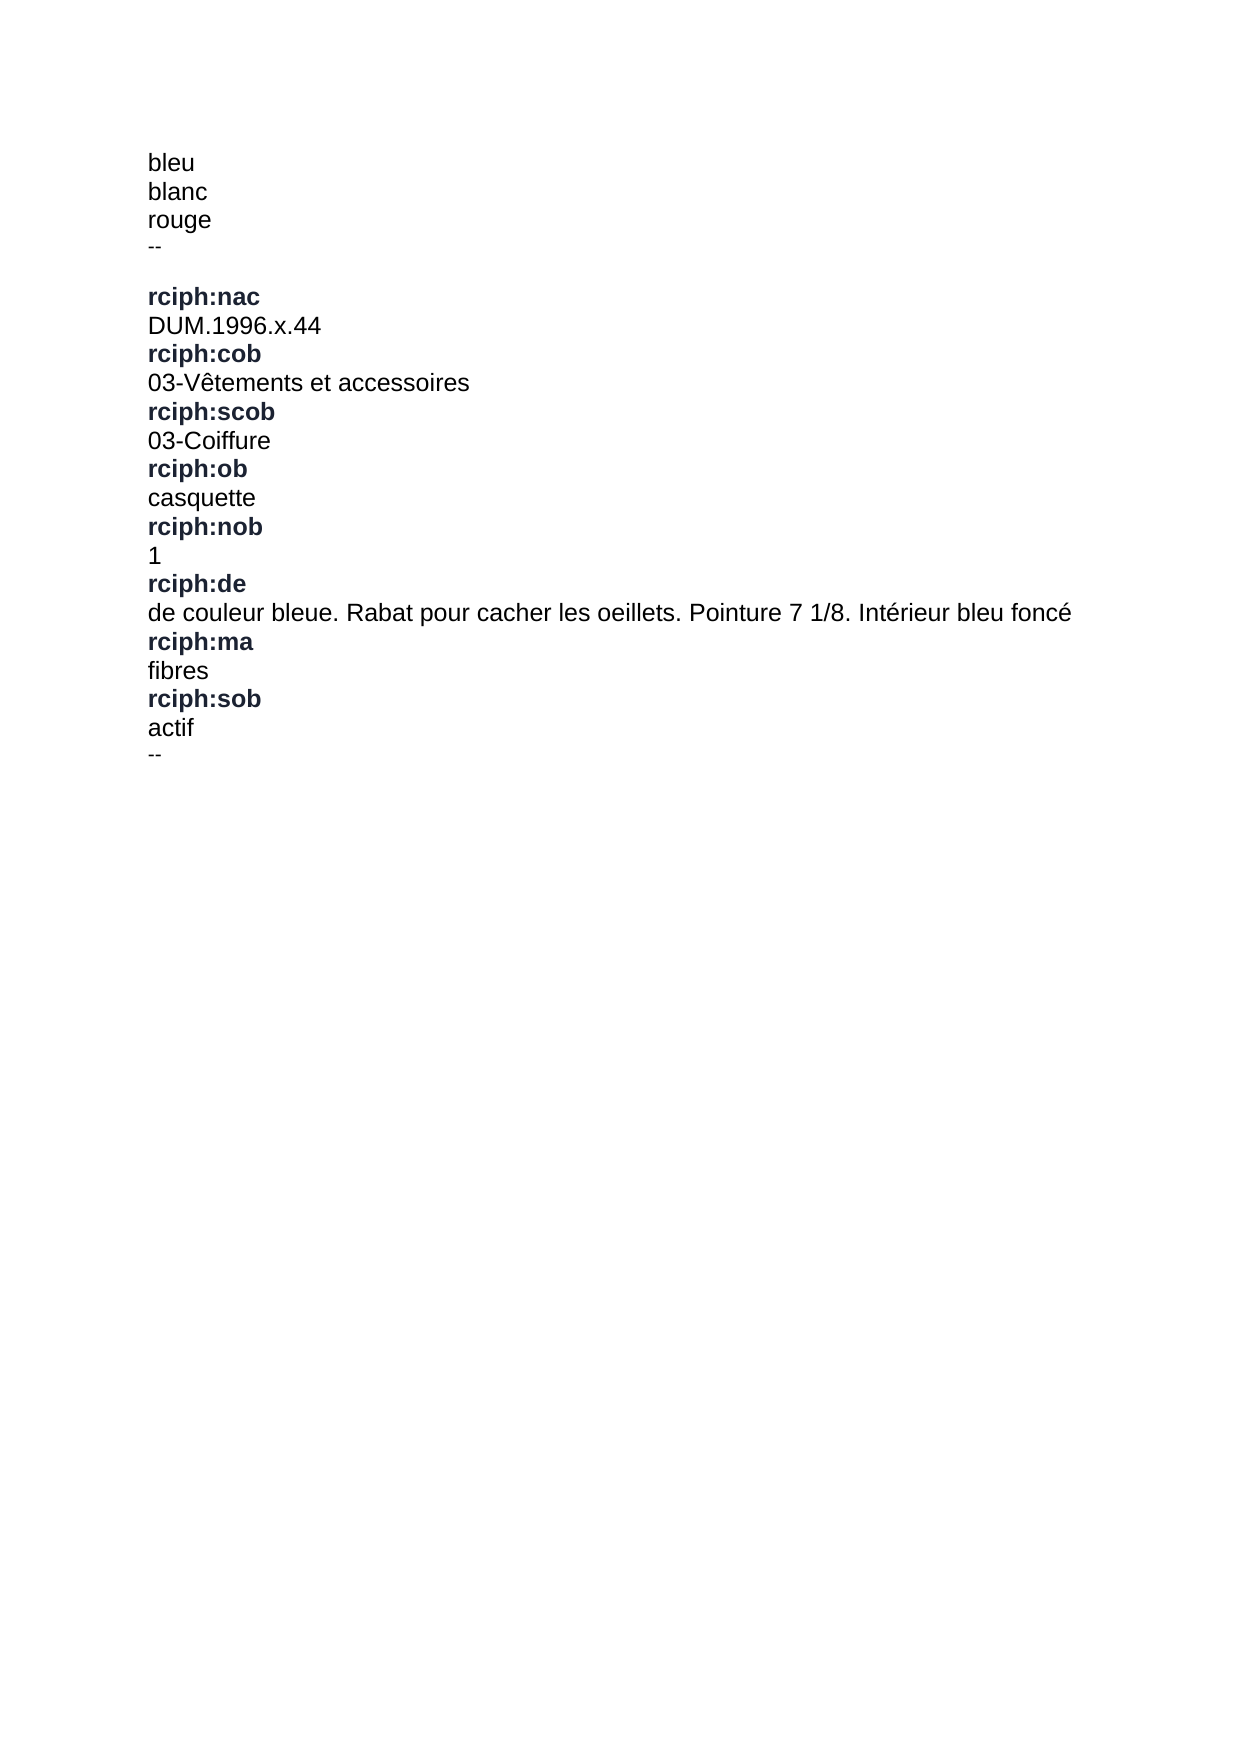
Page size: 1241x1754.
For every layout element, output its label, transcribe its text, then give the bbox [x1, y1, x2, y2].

text rciph:sob [148, 684, 1092, 713]
text 03-Vêtements et accessoires [148, 368, 1092, 397]
text rciph:nac [148, 282, 1092, 311]
text rciph:de [148, 569, 1092, 598]
text rciph:scob [148, 397, 1092, 426]
text fibres [148, 656, 1092, 684]
text DUM.1996.x.44 [148, 311, 1092, 339]
text rouge [148, 205, 1092, 234]
text 03-Coiffure [148, 426, 1092, 454]
text casquette [148, 483, 1092, 512]
text -- [148, 234, 1092, 258]
text rciph:ob [148, 454, 1092, 483]
text rciph:nob [148, 512, 1092, 541]
text actif [148, 713, 1092, 742]
text rciph:ma [148, 627, 1092, 656]
text de couleur bleue. Rabat pour cacher les oeillets. Pointure 7 1/8. Intérieur bleu foncé [148, 598, 1092, 627]
text rciph:cob [148, 339, 1092, 368]
text 1 [148, 541, 1092, 569]
text bleu [148, 148, 1092, 176]
text blanc [148, 176, 1092, 205]
text -- [148, 742, 1092, 766]
